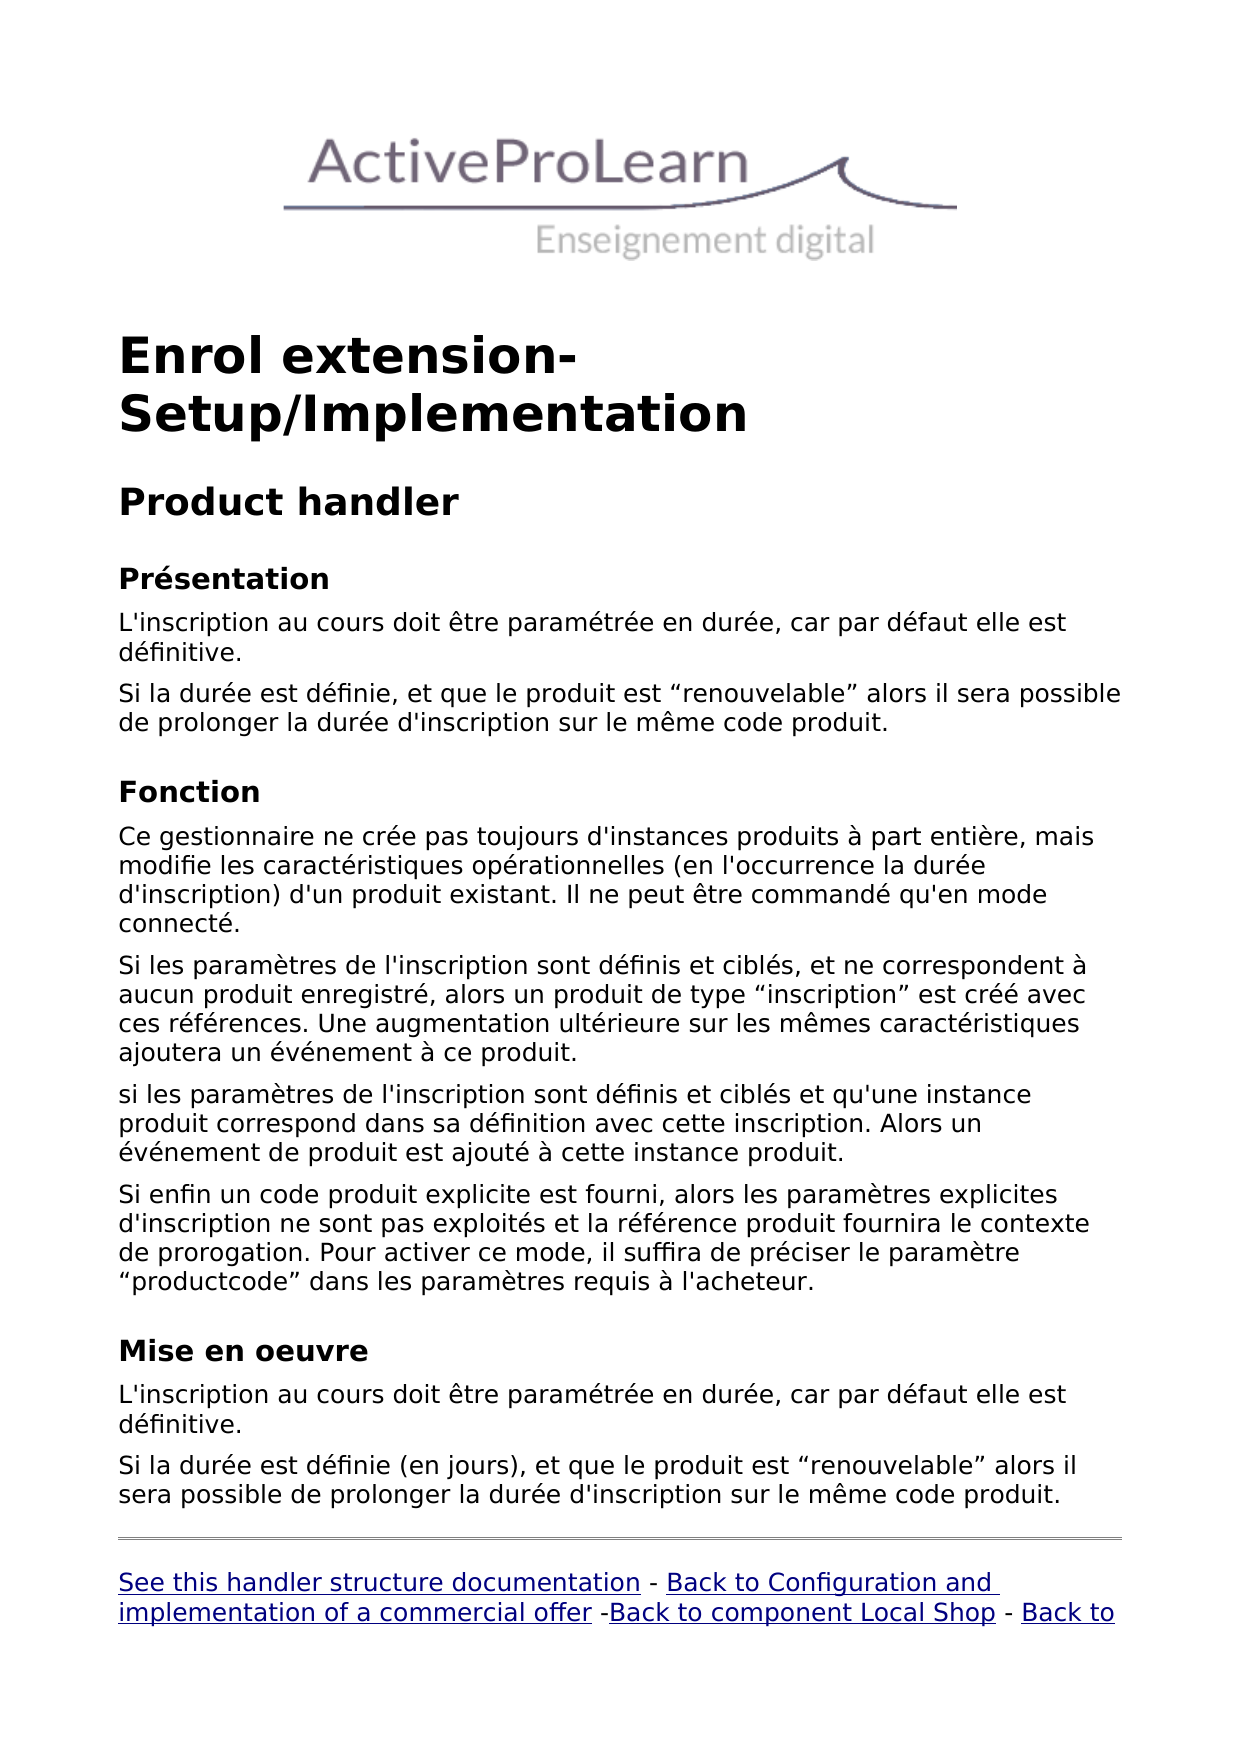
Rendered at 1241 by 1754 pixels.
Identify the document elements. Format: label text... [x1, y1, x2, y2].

picture [283, 118, 957, 261]
text Si enfin un code produit explicite est fourni, alors les paramètres explicites d'inscription ne sont pas exploités et la référence produit fournira le contexte de prorogation. Pour activer ce mode, il suffira de préciser le paramètre “productcode” dans les paramètres requis à l'acheteur. [118, 1180, 1122, 1297]
text See this handler structure documentation - Back to Configuration and implementation of a commercial offer -Back to component Local Shop - Back to [118, 1569, 1122, 1627]
text Si les paramètres de l'inscription sont définis et ciblés, et ne correspondent à aucun produit enregistré, alors un produit de type “inscription” est créé avec ces références. Une augmentation ultérieure sur les mêmes caractéristiques ajoutera un événement à ce produit. [118, 951, 1122, 1067]
subtitle Enrol extension- Setup/Implementation [118, 327, 1122, 443]
text Si la durée est définie (en jours), et que le produit est “renouvelable” alors il sera possible de prolonger la durée d'inscription sur le même code produit. [118, 1451, 1122, 1510]
text si les paramètres de l'inscription sont définis et ciblés et qu'une instance produit correspond dans sa définition avec cette inscription. Alors un événement de produit est ajouté à cette instance produit. [118, 1080, 1122, 1167]
subtitle Product handler [118, 481, 1122, 524]
text Ce gestionnaire ne crée pas toujours d'instances produits à part entière, mais modifie les caractéristiques opérationnelles (en l'occurrence la durée d'inscription) d'un produit existant. Il ne peut être commandé qu'en mode connecté. [118, 822, 1122, 938]
text L'inscription au cours doit être paramétrée en durée, car par défaut elle est définitive. [118, 1381, 1122, 1439]
text Si la durée est définie, et que le produit est “renouvelable” alors il sera possible de prolonger la durée d'inscription sur le même code produit. [118, 679, 1122, 738]
text L'inscription au cours doit être paramétrée en durée, car par défaut elle est définitive. [118, 608, 1122, 667]
subtitle Présentation [118, 562, 1122, 596]
subtitle Fonction [118, 775, 1122, 809]
subtitle Mise en oeuvre [118, 1334, 1122, 1368]
